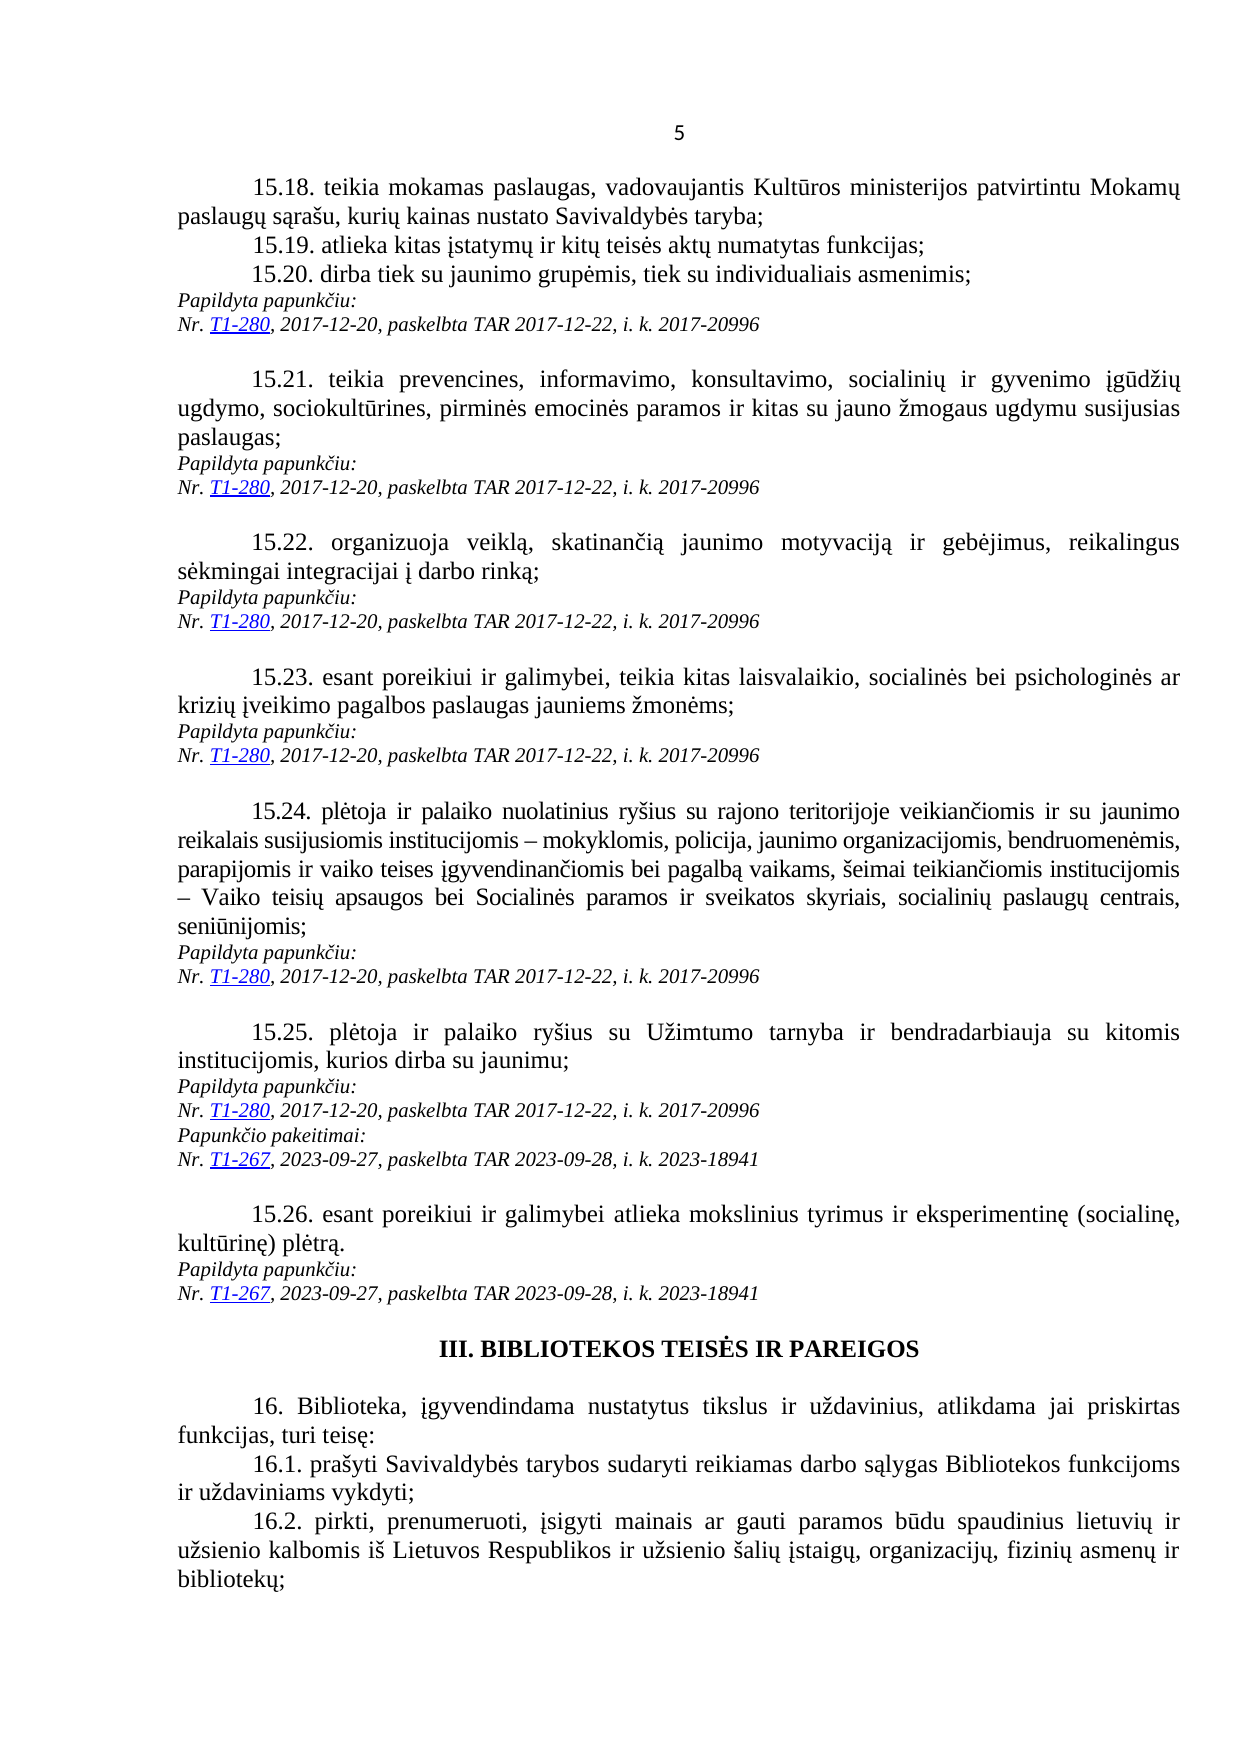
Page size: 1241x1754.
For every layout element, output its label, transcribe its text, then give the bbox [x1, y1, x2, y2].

text Papildyta papunkčiu: [177, 1074, 1181, 1098]
text 15.22. organizuoja veiklą, skatinančią jaunimo motyvaciją ir gebėjimus, reikalingus sėkmingai integracijai į darbo rinką; [177, 527, 1181, 585]
text Nr. T1-280, 2017-12-20, paskelbta TAR 2017-12-22, i. k. 2017-20996 [177, 609, 1181, 633]
text 15.24. plėtoja ir palaiko nuolatinius ryšius su rajono teritorijoje veikiančiomis ir su jaunimo reikalais susijusiomis institucijomis – mokyklomis, policija, jaunimo organizacijomis, bendruomenėmis, parapijomis ir vaiko teises įgyvendinančiomis bei pagalbą vaikams, šeimai teikiančiomis institucijomis – Vaiko teisių apsaugos bei Socialinės paramos ir sveikatos skyriais, socialinių paslaugų centrais, seniūnijomis; [177, 796, 1181, 940]
text Nr. T1-280, 2017-12-20, paskelbta TAR 2017-12-22, i. k. 2017-20996 [177, 964, 1181, 988]
text Nr. T1-280, 2017-12-20, paskelbta TAR 2017-12-22, i. k. 2017-20996 [177, 743, 1181, 767]
text III. BIBLIOTEKOS TEISĖS IR PAREIGOS [177, 1334, 1181, 1362]
text Nr. T1-280, 2017-12-20, paskelbta TAR 2017-12-22, i. k. 2017-20996 [177, 312, 1181, 336]
text 15.23. esant poreikiui ir galimybei, teikia kitas laisvalaikio, socialinės bei psichologinės ar krizių įveikimo pagalbos paslaugas jauniems žmonėms; [177, 662, 1181, 719]
text 15.18. teikia mokamas paslaugas, vadovaujantis Kultūros ministerijos patvirtintu Mokamų paslaugų sąrašu, kurių kainas nustato Savivaldybės taryba; [177, 172, 1181, 230]
text Nr. T1-280, 2017-12-20, paskelbta TAR 2017-12-22, i. k. 2017-20996 [177, 1098, 1181, 1122]
text Papildyta papunkčiu: [177, 585, 1181, 609]
text Papildyta papunkčiu: [177, 719, 1181, 743]
text 15.20. dirba tiek su jaunimo grupėmis, tiek su individualiais asmenimis; [177, 259, 1181, 287]
text 16.1. prašyti Savivaldybės tarybos sudaryti reikiamas darbo sąlygas Bibliotekos funkcijoms ir uždaviniams vykdyti; [177, 1449, 1181, 1506]
text Papunkčio pakeitimai: [177, 1122, 1181, 1147]
text 16. Biblioteka, įgyvendindama nustatytus tikslus ir uždavinius, atlikdama jai priskirtas funkcijas, turi teisę: [177, 1391, 1181, 1449]
text 15.21. teikia prevencines, informavimo, konsultavimo, socialinių ir gyvenimo įgūdžių ugdymo, sociokultūrines, pirminės emocinės paramos ir kitas su jauno žmogaus ugdymu susijusias paslaugas; [177, 364, 1181, 451]
text 16.2. pirkti, prenumeruoti, įsigyti mainais ar gauti paramos būdu spaudinius lietuvių ir užsienio kalbomis iš Lietuvos Respublikos ir užsienio šalių įstaigų, organizacijų, fizinių asmenų ir bibliotekų; [177, 1506, 1181, 1592]
text Papildyta papunkčiu: [177, 287, 1181, 312]
text Nr. T1-267, 2023-09-27, paskelbta TAR 2023-09-28, i. k. 2023-18941 [177, 1281, 1181, 1305]
text 15.19. atlieka kitas įstatymų ir kitų teisės aktų numatytas funkcijas; [177, 230, 1181, 259]
text Papildyta papunkčiu: [177, 451, 1181, 475]
text Papildyta papunkčiu: [177, 940, 1181, 964]
text Nr. T1-280, 2017-12-20, paskelbta TAR 2017-12-22, i. k. 2017-20996 [177, 475, 1181, 499]
text Papildyta papunkčiu: [177, 1257, 1181, 1281]
text Nr. T1-267, 2023-09-27, paskelbta TAR 2023-09-28, i. k. 2023-18941 [177, 1147, 1181, 1171]
text 15.25. plėtoja ir palaiko ryšius su Užimtumo tarnyba ir bendradarbiauja su kitomis institucijomis, kurios dirba su jaunimu; [177, 1017, 1181, 1074]
text 15.26. esant poreikiui ir galimybei atlieka mokslinius tyrimus ir eksperimentinę (socialinę, kultūrinę) plėtrą. [177, 1199, 1181, 1257]
